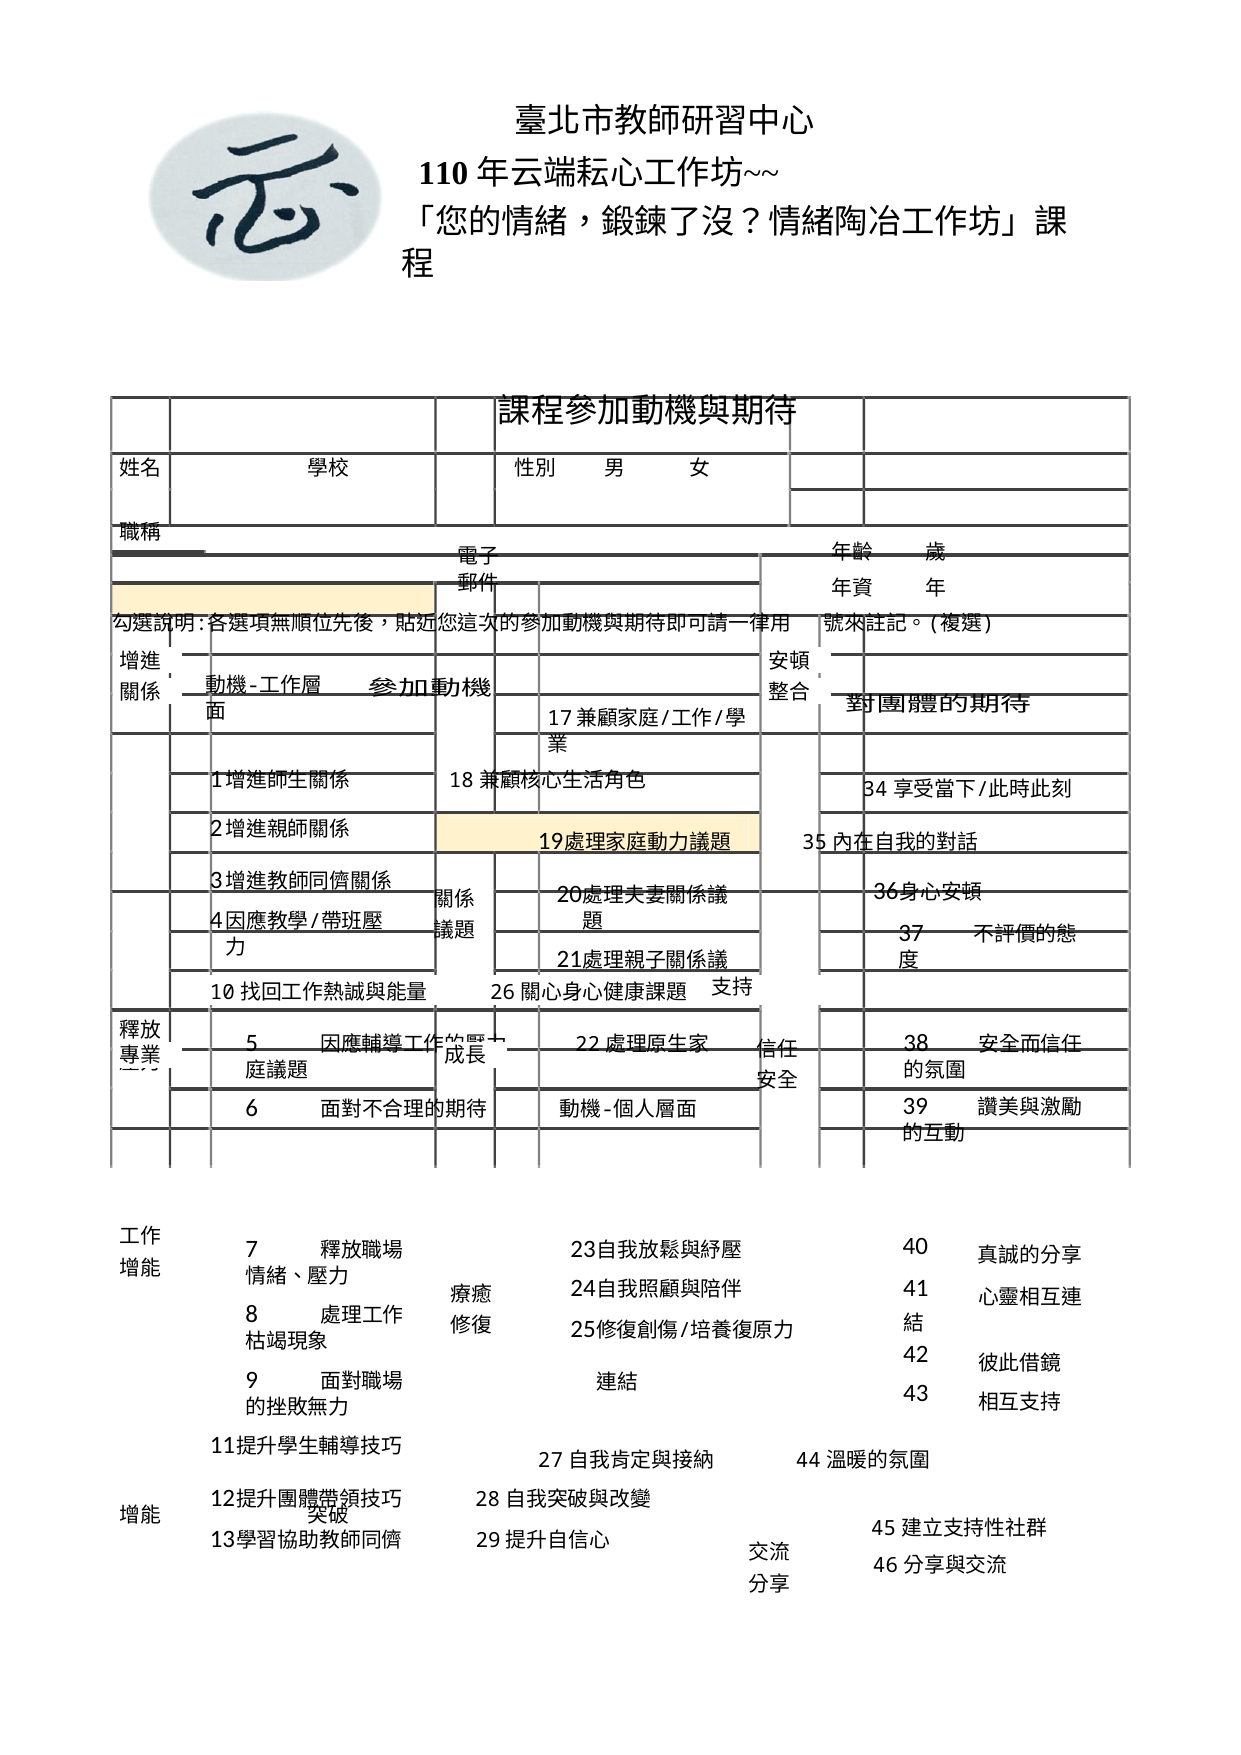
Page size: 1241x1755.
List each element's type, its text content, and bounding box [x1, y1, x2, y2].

text 修復 [450, 1312, 518, 1338]
text 課程參加動機與期待 [642, 399, 653, 420]
text 壓力 [119, 1068, 168, 1074]
list 增進親師關係 [213, 815, 350, 841]
list 安全而信任的氛圍 [903, 1051, 1092, 1082]
list 因應輔導工作的壓力 22處理原生家庭議題 [245, 1051, 434, 1082]
text 議題 [496, 917, 504, 930]
list 因應輔導工作的壓力 22處理原生家庭議題 [496, 1051, 537, 1082]
text 信任 [762, 1035, 818, 1048]
list 面對不合理的期待 動機-個人層面 [437, 1096, 493, 1122]
text 勾選說明:各選項無順位先後，貼近您這次的參加動機與期待即可請一律用號來註記。(複選) [113, 617, 168, 636]
text 年資 年 [831, 575, 1092, 601]
text [437, 455, 493, 480]
list 增進師生關係 18兼顧核心生活角色 [541, 766, 730, 772]
text 年齡 歲 [831, 539, 1092, 553]
text 成長 [444, 1042, 507, 1068]
list 因應教學/帶班壓力 [213, 907, 392, 930]
list 不評價的態度 [898, 933, 1092, 969]
list 10找回工作熱誠與能量 26關心身心健康課題 支持 [209, 975, 831, 1005]
list 安全而信任的氛圍 [903, 1030, 1092, 1048]
list 因應輔導工作的壓力 22處理原生家庭議題 [541, 1051, 718, 1082]
text 職稱 [119, 527, 174, 544]
text 關係 [496, 893, 504, 912]
list 面對不合理的期待 動機-個人層面 [245, 1096, 434, 1122]
text 安全 [762, 1066, 818, 1092]
text 對團體的期待 [892, 696, 902, 710]
text 46分享與交流 [873, 1551, 1092, 1577]
text 34享受當下/此時此刻 [866, 776, 1092, 802]
text 信任 [762, 1051, 818, 1061]
list 整合 [769, 678, 831, 704]
list 面對職場的挫敗無力 [245, 1368, 419, 1420]
list 因應輔導工作的壓力 22處理原生家庭議題 [437, 1030, 493, 1082]
list 釋放職場情緒、壓力 [245, 1236, 419, 1288]
list 因應輔導工作的壓力 22處理原生家庭議題 [496, 1030, 537, 1048]
list 面對不合理的期待 動機-個人層面 [541, 1096, 718, 1122]
list 自我放鬆與紓壓 [570, 1236, 825, 1262]
text 動機-工作層面 [213, 696, 341, 724]
text 勾選說明:各選項無順位先後，貼近您這次的參加動機與期待即可請一律用號來註記。(複選) [541, 617, 759, 636]
list 因應輔導工作的壓力 22處理原生家庭議題 [541, 1030, 718, 1048]
text 勾選說明:各選項無順位先後，貼近您這次的參加動機與期待即可請一律用號來註記。(複選) [762, 617, 818, 636]
list 處理家庭動力議題 35內在自我的對話 [821, 829, 862, 851]
list 處理夫妻關係議題 [556, 893, 740, 930]
text 郵件 [457, 570, 511, 581]
list 面對不合理的期待 動機-個人層面 [496, 1096, 537, 1122]
list 身心安頓 [873, 893, 1092, 905]
list 真誠的分享 [902, 1234, 1092, 1260]
list 增進師生關係 18兼顧核心生活角色 [541, 775, 730, 792]
text 電子 [457, 557, 511, 569]
list 增進師生關係 18兼顧核心生活角色 [213, 766, 434, 772]
text 勾選說明:各選項無順位先後，貼近您這次的參加動機與期待即可請一律用號來註記。(複選) [437, 606, 493, 636]
list 學習協助教師同儕 29提升自信心 [209, 1527, 689, 1553]
text 議題 [496, 933, 504, 943]
text 信任 [821, 1051, 825, 1061]
text [866, 455, 1092, 480]
text 「您的情緒，鍛鍊了沒？情緒陶冶工作坊」課程 [402, 200, 1092, 284]
list 處理夫妻關係議題 [556, 881, 740, 890]
text [172, 1017, 181, 1042]
list 處理家庭動力議題 35內在自我的對話 [866, 829, 1092, 851]
text 分享 [748, 1570, 819, 1596]
text [792, 455, 862, 480]
text 45建立支持性社群 [871, 1515, 1092, 1541]
list 關係 [119, 678, 182, 704]
list 讚美與激勵的互動 [902, 1130, 1092, 1146]
text 信任 [821, 1035, 825, 1048]
list 增進師生關係 18兼顧核心生活角色 [437, 766, 493, 792]
text 對團體的期待 [881, 696, 894, 710]
text 壓力 [172, 1068, 181, 1074]
text 課程參加動機與期待 [866, 399, 1092, 431]
text 對團體的期待 [845, 696, 862, 716]
text 交流 [748, 1539, 819, 1565]
text 動機-工作層面 [213, 672, 341, 693]
text 關係 [437, 886, 493, 912]
text 課程參加動機與期待 [792, 399, 862, 431]
text 性別 男 女 [496, 455, 788, 480]
text 療癒 [450, 1281, 518, 1307]
text 勾選說明:各選項無順位先後，貼近您這次的參加動機與期待即可請一律用號來註記。(複選) [762, 606, 1092, 614]
text 對團體的期待 [851, 699, 862, 710]
text 學校 [172, 455, 434, 480]
list 自我照顧與陪伴 [570, 1276, 825, 1302]
list 提升團體帶領技巧 28自我突破與改變 [375, 1501, 508, 1508]
list 提升學生輔導技巧 [209, 1433, 402, 1459]
list 彼此借鏡 [903, 1342, 1092, 1368]
text 年齡 歲 [831, 557, 1092, 565]
list 修復創傷/培養復原力 連結 [570, 1302, 825, 1391]
text 17兼顧家庭/工作/學 [547, 705, 753, 732]
text 臺北市教師研習中心 [514, 99, 1092, 141]
text 對團體的期待 [866, 696, 1092, 716]
list 不評價的態度 [898, 921, 1092, 930]
list 處理親子關係議題 [556, 947, 740, 969]
text 工作 [119, 1223, 181, 1249]
text 增能 [119, 1254, 181, 1280]
text 勾選說明:各選項無順位先後，貼近您這次的參加動機與期待即可請一律用號來註記。(複選) [866, 617, 1092, 636]
text 27自我肯定與接納 44溫暖的氛圍 [538, 1447, 1092, 1473]
list 增進 [119, 647, 182, 673]
list 因應教學/帶班壓力 [228, 913, 243, 927]
text 增能 突破 [119, 1508, 689, 1527]
text 郵件 [496, 585, 511, 596]
list 因應教學/帶班壓力 [213, 933, 392, 959]
text 勾選說明:各選項無順位先後，貼近您這次的參加動機與期待即可請一律用號來註記。(複選) [541, 606, 759, 614]
text 安全 [821, 1066, 825, 1087]
list 相互支持 [903, 1381, 1092, 1407]
list 增進教師同儕關係 [213, 868, 392, 890]
text 勾選說明:各選項無順位先後，貼近您這次的參加動機與期待即可請一律用號來註記。(複選) [213, 617, 434, 636]
list 增進師生關係 18兼顧核心生活角色 [213, 775, 434, 792]
text 議題 [437, 917, 493, 943]
list 因應輔導工作的壓力 22處理原生家庭議題 [245, 1030, 434, 1048]
list 讚美與激勵的互動 [902, 1093, 1092, 1127]
text 參加動機 [368, 674, 434, 693]
list 增進師生關係 18兼顧核心生活角色 [496, 775, 537, 792]
list 身心安頓 [873, 879, 1092, 890]
text 姓名 [119, 455, 168, 480]
text 參加動機 [368, 696, 434, 701]
text 電子 [457, 543, 511, 553]
text 課程參加動機與期待 [498, 399, 788, 431]
text 參加動機 [437, 674, 493, 701]
list 處理工作枯竭現象 [245, 1302, 419, 1354]
text 郵件 [457, 585, 493, 596]
text 課程參加動機與期待 [498, 389, 1092, 396]
text 安頓 [769, 647, 831, 673]
list 處理家庭動力議題 35內在自我的對話 [762, 829, 818, 855]
text 業 [547, 735, 753, 757]
list 心靈相互連結 [903, 1276, 1092, 1328]
text 課程參加動機與期待 [712, 399, 724, 414]
text 110年云端耘心工作坊~~ [418, 151, 1092, 193]
text [119, 518, 168, 524]
list 專業 [119, 1042, 182, 1068]
text 釋放 [119, 1017, 168, 1042]
